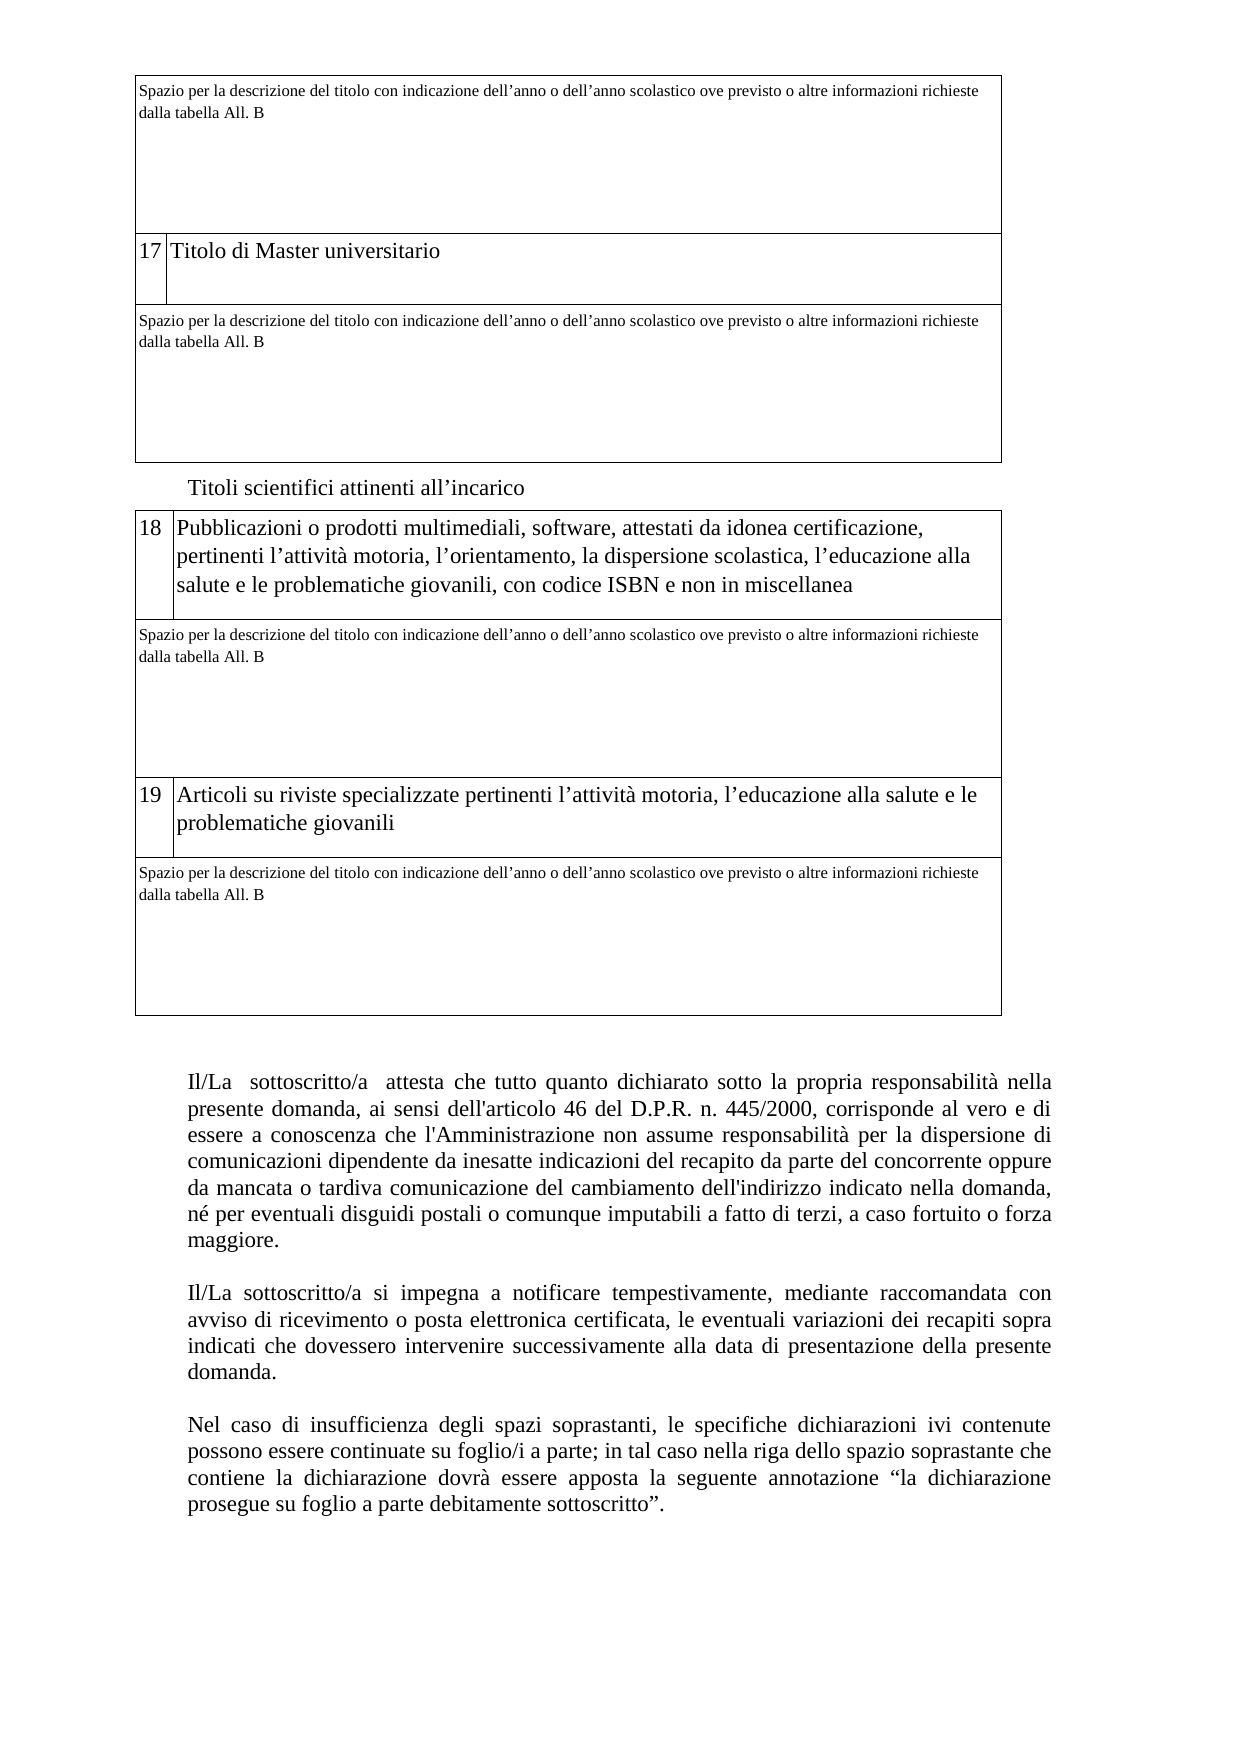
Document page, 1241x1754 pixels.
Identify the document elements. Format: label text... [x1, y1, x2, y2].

text Il/La sottoscritto/a si impegna a notificare tempestivamente, mediante raccomandata con avviso di ricevimento o posta elettronica certificata, le eventuali variazioni dei recapiti sopra indicati che dovessero intervenire successivamente alla data di presentazione della presente domanda. [187, 1279, 1053, 1385]
table_cell Spazio per la descrizione del titolo con indicazione dell’anno o dell’anno scolastico ove previsto o altre informazioni richieste dalla tabella All. B [136, 858, 1001, 1015]
table_cell Articoli su riviste specializzate pertinenti l’attività motoria, l’educazione alla salute e le problematiche giovanili [174, 778, 1001, 857]
table_cell 17 [136, 234, 166, 304]
table_cell Spazio per la descrizione del titolo con indicazione dell’anno o dell’anno scolastico ove previsto o altre informazioni richieste dalla tabella All. B [136, 305, 1001, 462]
table_cell 19 [136, 778, 173, 857]
text Nel caso di insufficienza degli spazi soprastanti, le specifiche dichiarazioni ivi contenute possono essere continuate su foglio/i a parte; in tal caso nella riga dello spazio soprastante che contiene la dichiarazione dovrà essere apposta la seguente annotazione “la dichiarazione prosegue su foglio a parte debitamente sottoscritto”. [187, 1411, 1053, 1516]
table_cell Spazio per la descrizione del titolo con indicazione dell’anno o dell’anno scolastico ove previsto o altre informazioni richieste dalla tabella All. B [136, 76, 1001, 233]
table_header 18 [136, 511, 173, 619]
text Titoli scientifici attinenti all’incarico [187, 473, 1053, 500]
table_cell Spazio per la descrizione del titolo con indicazione dell’anno o dell’anno scolastico ove previsto o altre informazioni richieste dalla tabella All. B [136, 620, 1001, 777]
table_header Pubblicazioni o prodotti multimediali, software, attestati da idonea certificazione, pertinenti l’attività motoria, l’orientamento, la dispersione scolastica, l’educazione alla salute e le problematiche giovanili, con codice ISBN e non in miscellanea [174, 511, 1001, 619]
text Il/La sottoscritto/a attesta che tutto quanto dichiarato sotto la propria responsabilità nella presente domanda, ai sensi dell'articolo 46 del D.P.R. n. 445/2000, corrisponde al vero e di essere a conoscenza che l'Amministrazione non assume responsabilità per la dispersione di comunicazioni dipendente da inesatte indicazioni del recapito da parte del concorrente oppure da mancata o tardiva comunicazione del cambiamento dell'indirizzo indicato nella domanda, né per eventuali disguidi postali o comunque imputabili a fatto di terzi, a caso fortuito o forza maggiore. [187, 1068, 1053, 1253]
table_cell Titolo di Master universitario [167, 234, 1001, 304]
